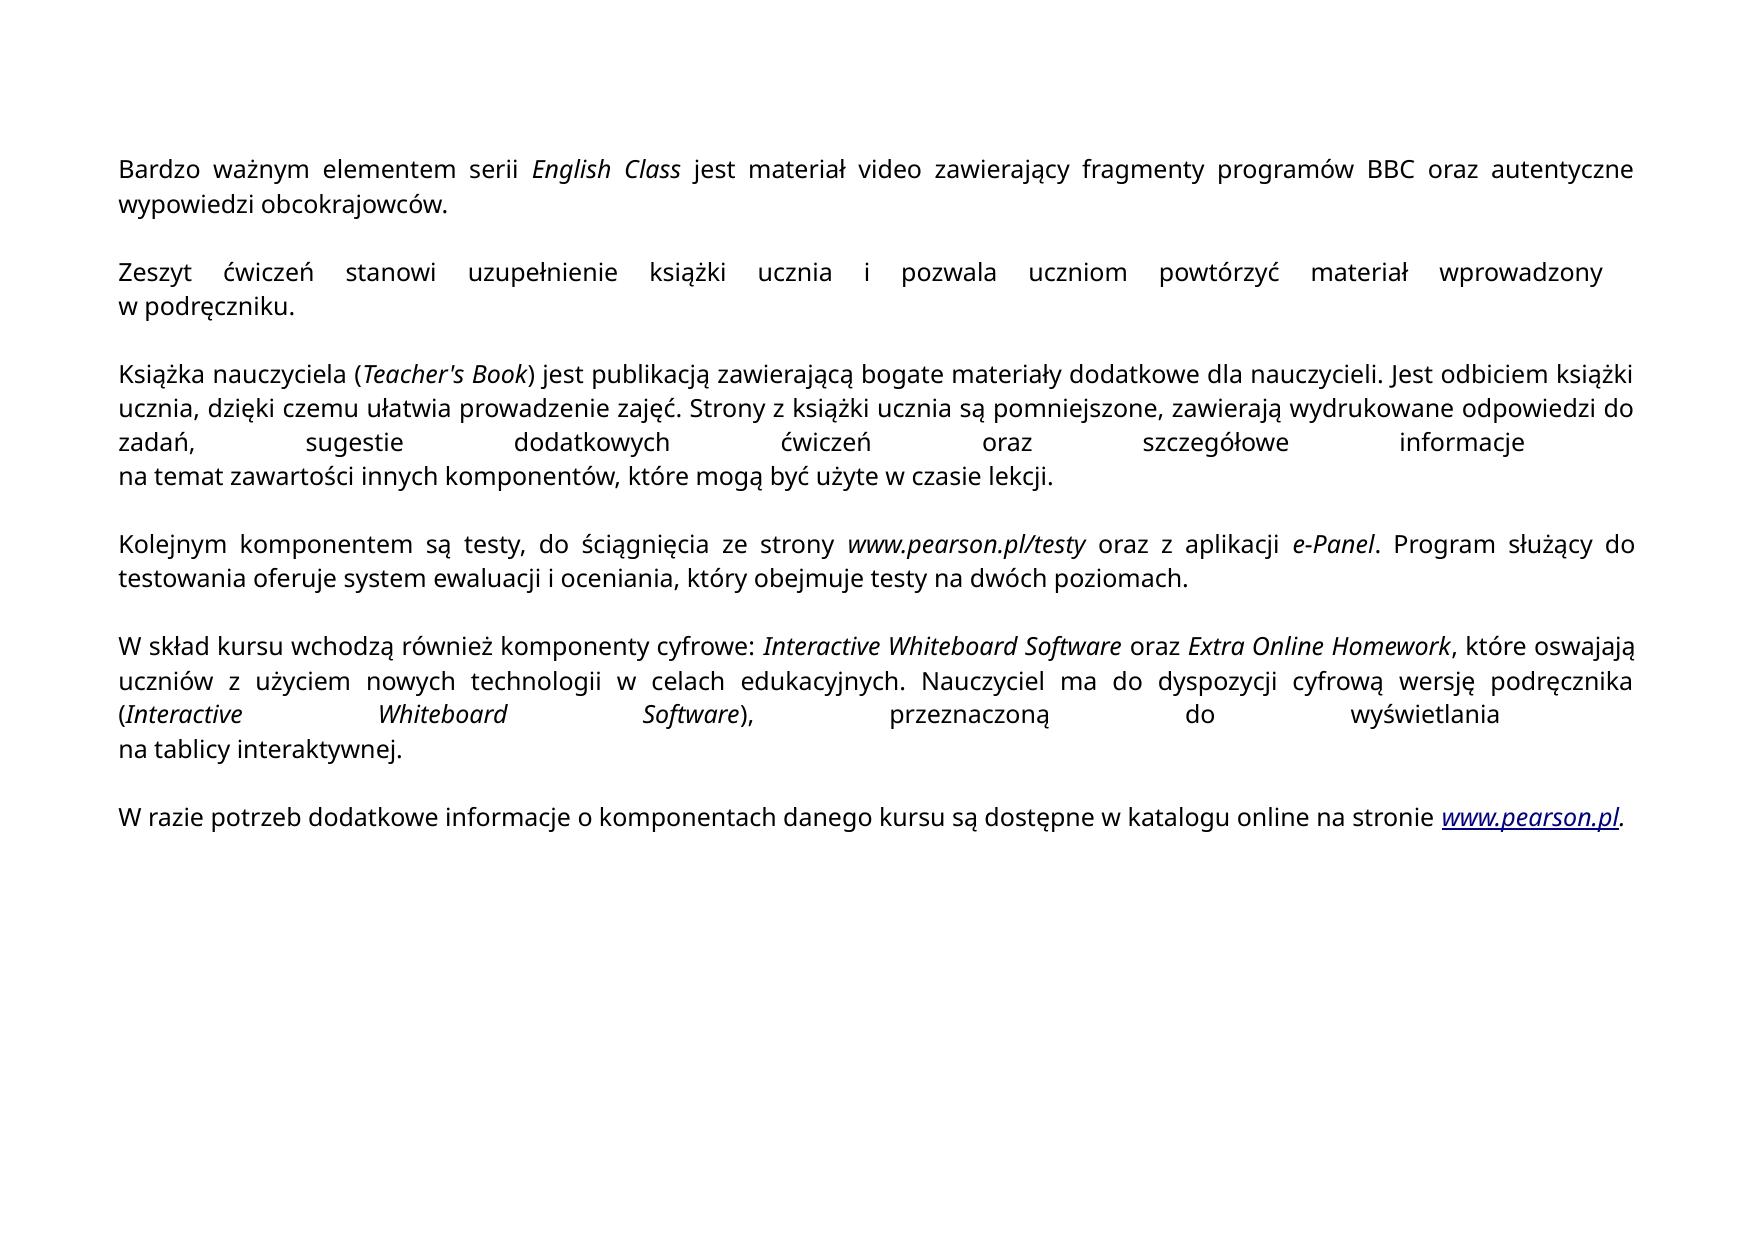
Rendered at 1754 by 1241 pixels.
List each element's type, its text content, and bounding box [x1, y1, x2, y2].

text Zeszyt ćwiczeń stanowi uzupełnienie książki ucznia i pozwala uczniom powtórzyć materiał wprowadzony w podręczniku. [118, 254, 1636, 322]
text Bardzo ważnym elementem serii English Class jest materiał video zawierający fragmenty programów BBC oraz autentyczne wypowiedzi obcokrajowców. [118, 152, 1636, 220]
text Kolejnym komponentem są testy, do ściągnięcia ze strony www.pearson.pl/testy oraz z aplikacji e-Panel. Program służący do testowania oferuje system ewaluacji i oceniania, który obejmuje testy na dwóch poziomach. [118, 527, 1636, 595]
text W razie potrzeb dodatkowe informacje o komponentach danego kursu są dostępne w katalogu online na stronie www.pearson.pl. [118, 799, 1636, 833]
text W skład kursu wchodzą również komponenty cyfrowe: Interactive Whiteboard Software oraz Extra Online Homework, które oswajają uczniów z użyciem nowych technologii w celach edukacyjnych. Nauczyciel ma do dyspozycji cyfrową wersję podręcznika (Interactive Whiteboard Software), przeznaczoną do wyświetlania na tablicy interaktywnej. [118, 629, 1636, 765]
text Książka nauczyciela (Teacher's Book) jest publikacją zawierającą bogate materiały dodatkowe dla nauczycieli. Jest odbiciem książki ucznia, dzięki czemu ułatwia prowadzenie zajęć. Strony z książki ucznia są pomniejszone, zawierają wydrukowane odpowiedzi do zadań, sugestie dodatkowych ćwiczeń oraz szczegółowe informacje na temat zawartości innych komponentów, które mogą być użyte w czasie lekcji. [118, 357, 1636, 493]
